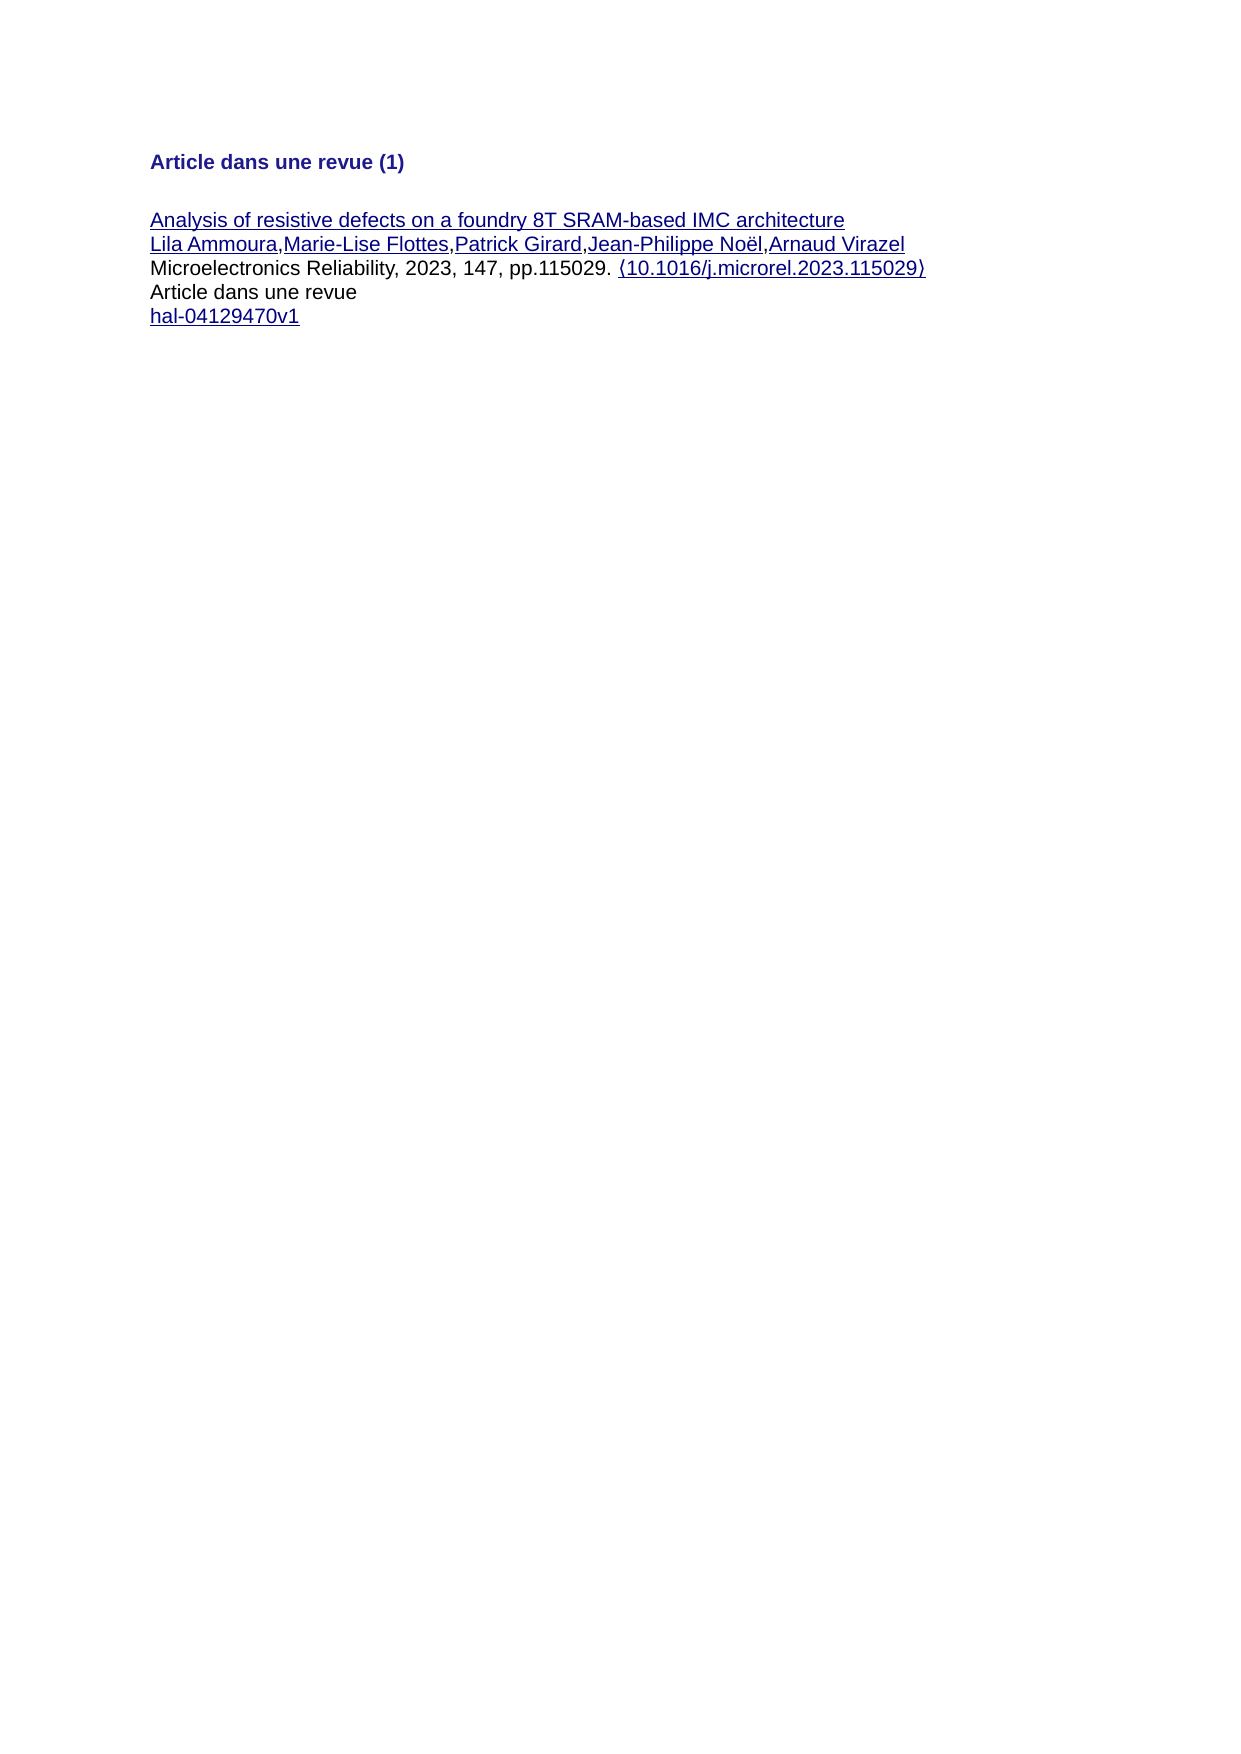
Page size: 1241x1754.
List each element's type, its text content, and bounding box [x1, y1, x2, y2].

table_header Analysis of resistive defects on a foundry 8T SRAM-based IMC architecture Lila Ammoura,Marie-Lise Flottes,Patrick Girard,Jean-Philippe Noël,Arnaud Virazel Microelectronics Reliability, 2023, 147, pp.115029. ⟨10.1016/j.microrel.2023.115029⟩ Article dans une revue hal-04129470v1 [150, 208, 1090, 328]
subtitle Article dans une revue (1) [150, 150, 1090, 174]
